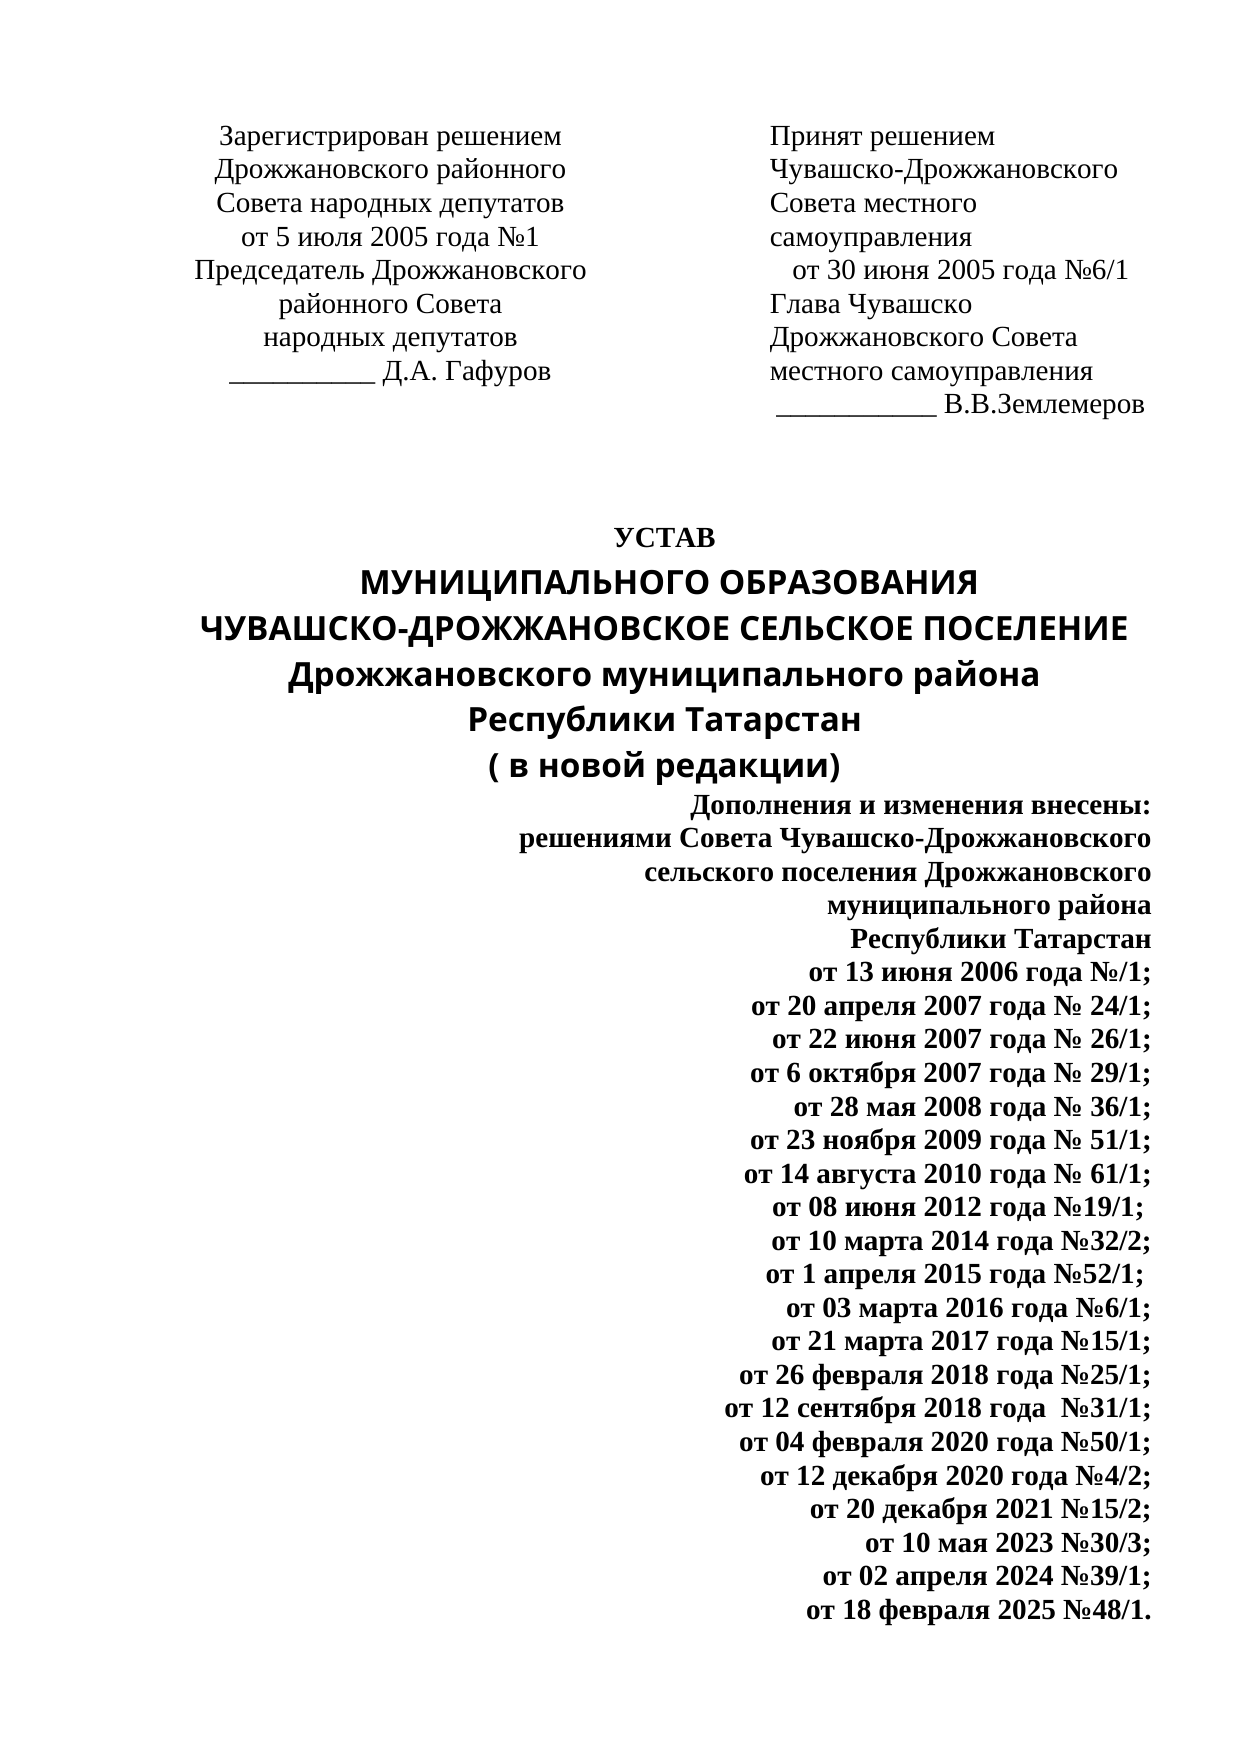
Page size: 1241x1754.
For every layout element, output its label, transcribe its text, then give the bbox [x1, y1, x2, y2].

text МУНИЦИПАЛЬНОГО ОБРАЗОВАНИЯ [177, 554, 1152, 605]
text от 02 апреля 2024 №39/1; [177, 1558, 1152, 1592]
text от 12 декабря 2020 года №4/2; [177, 1458, 1152, 1491]
text от 23 ноября 2009 года № 51/1; [177, 1122, 1152, 1156]
text от 20 декабря 2021 №15/2; [177, 1491, 1152, 1525]
text от 04 февраля 2020 года №50/1; [177, 1424, 1152, 1458]
table_header [615, 118, 758, 521]
text от 1 апреля 2015 года №52/1; [177, 1256, 1152, 1290]
text Дрожжановского муниципального района [177, 651, 1152, 696]
text сельского поселения Дрожжановского [177, 854, 1152, 887]
text от 20 апреля 2007 года № 24/1; [177, 988, 1152, 1022]
text ( в новой редакции) [177, 741, 1152, 787]
text от 6 октября 2007 года № 29/1; [177, 1055, 1152, 1089]
text от 14 августа 2010 года № 61/1; [177, 1156, 1152, 1189]
text решениями Совета Чувашско-Дрожжановского [177, 820, 1152, 854]
table_header Принят решением Чувашско-Дрожжановского Совета местного самоуправления от 30 июня 2005 года №6/1 Глава Чувашско Дрожжановского Совета местного самоуправления ___________ В.В.Землемеров [758, 118, 1163, 521]
text от 21 марта 2017 года №15/1; [177, 1323, 1152, 1357]
text от 13 июня 2006 года №/1; [177, 954, 1152, 988]
text от 10 мая 2023 №30/3; [177, 1525, 1152, 1558]
text от 18 февраля 2025 №48/1. [177, 1592, 1152, 1625]
text Дополнения и изменения внесены: [177, 787, 1152, 820]
table_header Зарегистрирован решением Дрожжановского районного Совета народных депутатов от 5 июля 2005 года №1 Председатель Дрожжановского районного Совета народных депутатов __________ Д.А. Гафуров [166, 118, 614, 521]
text от 12 сентября 2018 года №31/1; [177, 1391, 1152, 1424]
text Республики Татарстан [177, 696, 1152, 741]
text ЧУВАШСКО-ДРОЖЖАНОВСКОЕ СЕЛЬСКОЕ ПОСЕЛЕНИЕ [177, 605, 1152, 651]
text от 08 июня 2012 года №19/1; [177, 1189, 1152, 1223]
text от 28 мая 2008 года № 36/1; [177, 1089, 1152, 1122]
text муниципального района [177, 887, 1152, 921]
text Республики Татарстан [177, 921, 1152, 954]
text от 26 февраля 2018 года №25/1; [177, 1357, 1152, 1391]
text УСТАВ [177, 521, 1152, 554]
text от 10 марта 2014 года №32/2; [177, 1223, 1152, 1256]
text от 22 июня 2007 года № 26/1; [177, 1022, 1152, 1055]
text от 03 марта 2016 года №6/1; [177, 1290, 1152, 1323]
